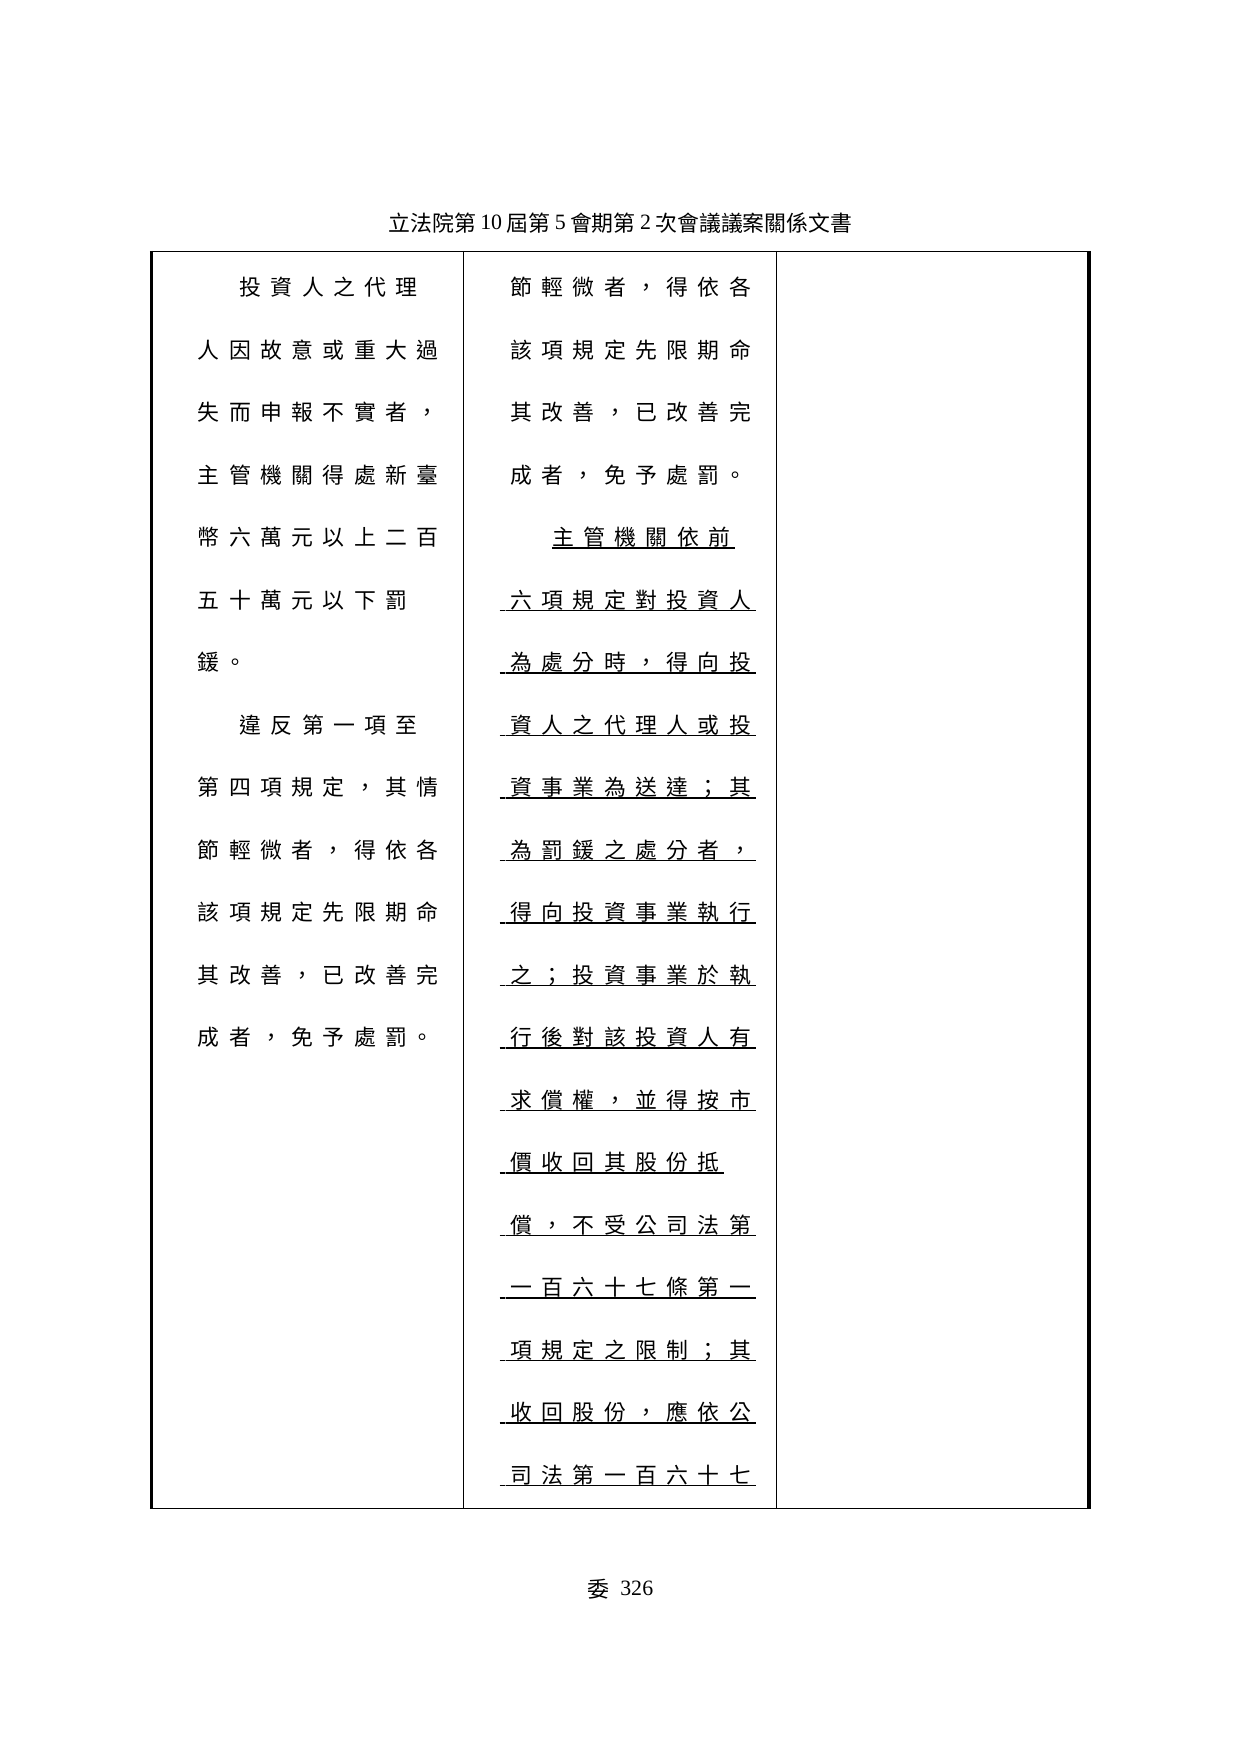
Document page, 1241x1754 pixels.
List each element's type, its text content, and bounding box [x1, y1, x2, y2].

table_cell 投資人之代理人因故意或重大過失而申報不實者，主管機關得處新臺幣六萬元以上二百五十萬元以下罰鍰。 違反第一項至第四項規定，其情節輕微者，得依各該項規定先限期命其改善，已改善完成者，免予處罰。 [153, 252, 463, 1508]
table_cell [777, 252, 1087, 1508]
table_cell 節輕微者，得依各該項規定先限期命其改善，已改善完成者，免予處罰。 主管機關依前六項規定對投資人為處分時，得向投資人之代理人或投資事業為送達；其為罰鍰之處分者，得向投資事業執行之；投資事業於執行後對該投資人有求償權，並得按市價收回其股份抵償，不受公司法第一百六十七條第一項規定之限制；其收回股份，應依公司法第一百六十七 [464, 252, 776, 1508]
